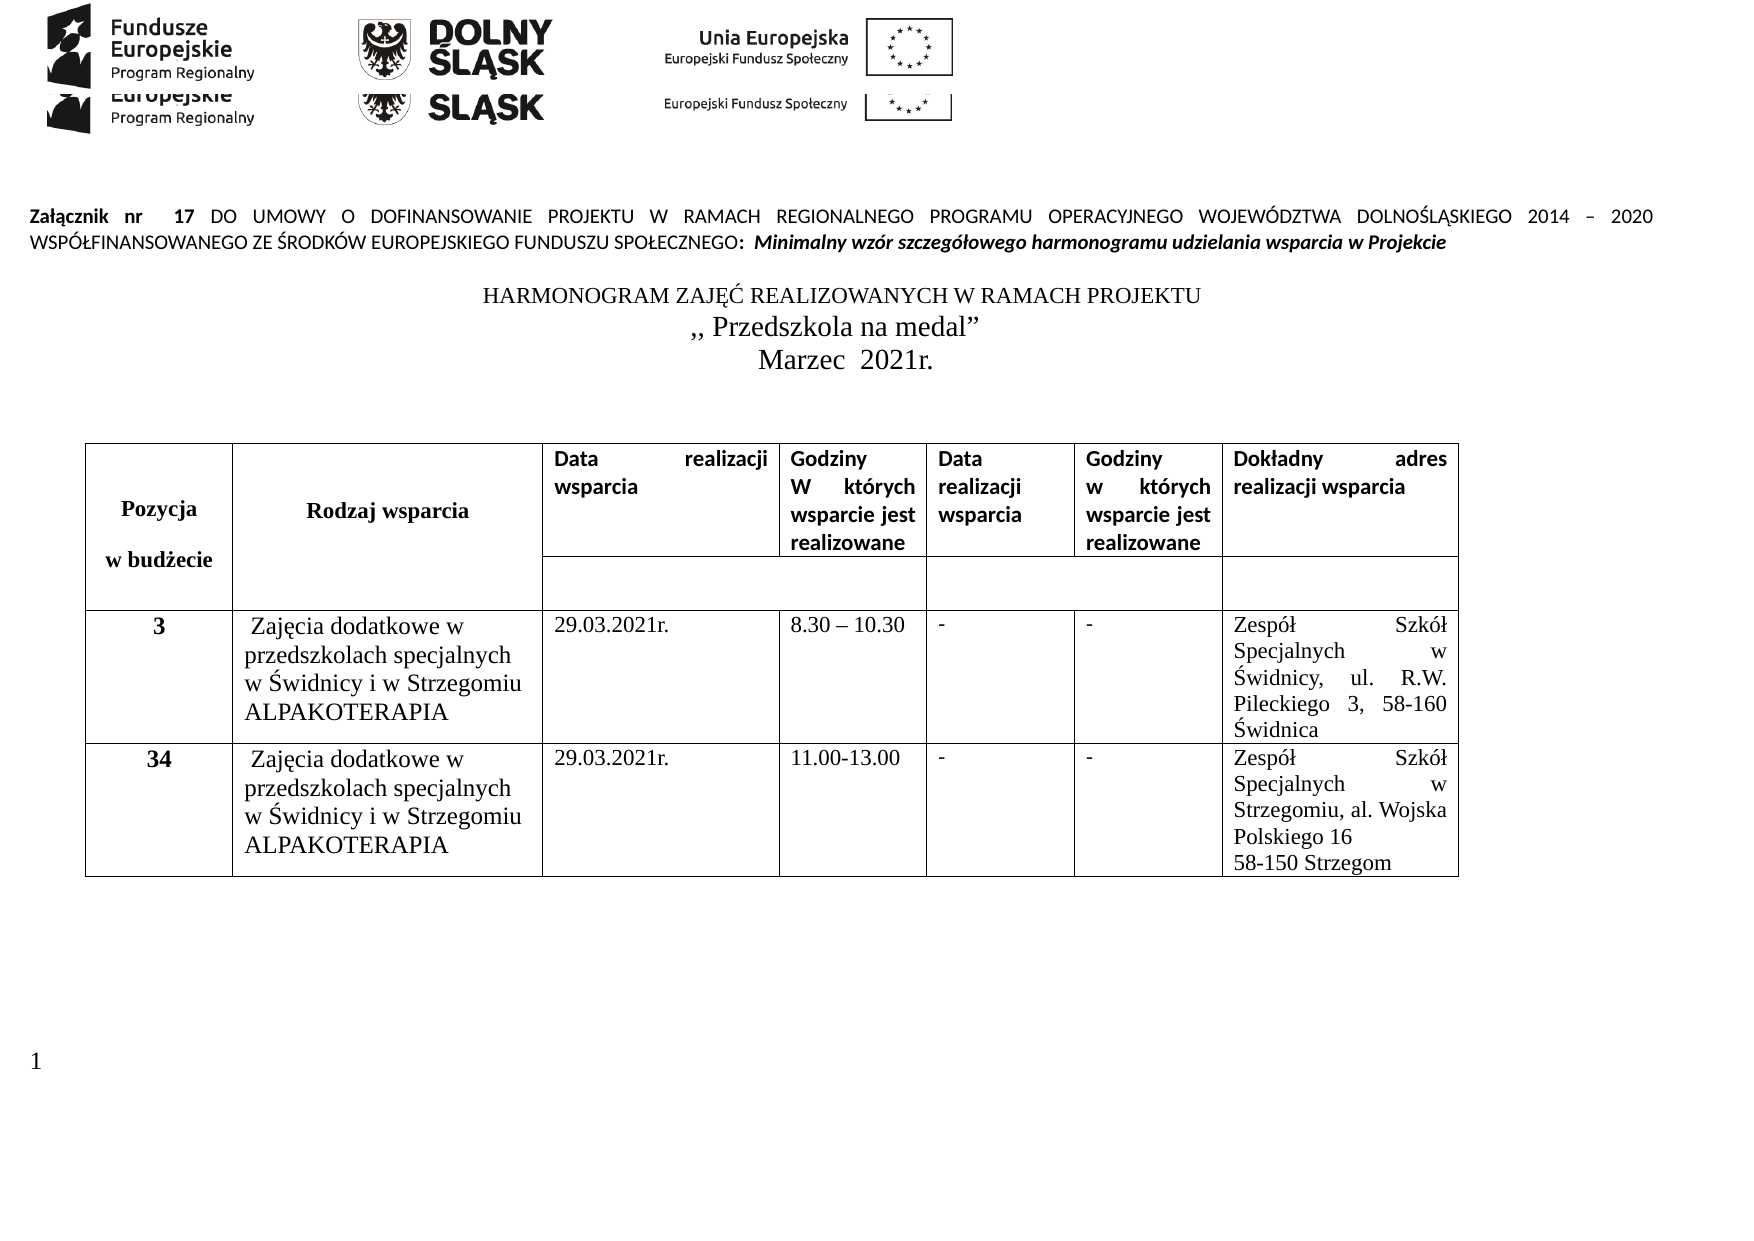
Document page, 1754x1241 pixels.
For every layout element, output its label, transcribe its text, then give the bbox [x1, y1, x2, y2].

table_cell Zajęcia dodatkowe w przedszkolach specjalnych w Świdnicy i w Strzegomiu ALPAKOTERAPIA [233, 744, 542, 876]
table_cell [1223, 557, 1458, 610]
table_cell - [927, 611, 1074, 743]
table_header Dokładny adres realizacji wsparcia [1223, 444, 1458, 556]
table_cell 29.03.2021r. [543, 611, 779, 743]
table_cell 8.30 – 10.30 [780, 611, 926, 743]
table_cell [927, 557, 1222, 610]
table_header Data realizacji wsparcia [543, 444, 779, 556]
table_header Godziny W których wsparcie jest realizowane [780, 444, 926, 556]
table_cell 11.00-13.00 [780, 744, 926, 876]
list Marzec 2021r. [29, 342, 1654, 376]
table_cell 34 [86, 744, 232, 876]
text HARMONOGRAM ZAJĘĆ REALIZOWANYCH W RAMACH PROJEKTU [29, 283, 1654, 309]
table_header Pozycja w budżecie [86, 444, 232, 610]
table_header Data realizacji wsparcia [927, 444, 1074, 556]
table_cell - [1075, 744, 1222, 876]
table_cell 29.03.2021r. [543, 744, 779, 876]
table_cell Zespół Szkół Specjalnych w Strzegomiu, al. Wojska Polskiego 16 58-150 Strzegom [1223, 744, 1458, 876]
table_header Rodzaj wsparcia [233, 444, 542, 610]
text Załącznik nr 17 DO UMOWY O DOFINANSOWANIE PROJEKTU W RAMACH REGIONALNEGO PROGRAMU OPERACYJNEGO WOJEWÓDZTWA DOLNOŚLĄSKIEGO 2014 – 2020 WSPÓŁFINANSOWANEGO ZE ŚRODKÓW EUROPEJSKIEGO FUNDUSZU SPOŁECZNEGO: Minimalny wzór szczegółowego harmonogramu udzielania wsparcia w Projekcie [29, 204, 1654, 254]
table_cell Zespół Szkół Specjalnych w Świdnicy, ul. R.W. Pileckiego 3, 58-160 Świdnica [1223, 611, 1458, 743]
table_cell Zajęcia dodatkowe w przedszkolach specjalnych w Świdnicy i w Strzegomiu ALPAKOTERAPIA [233, 611, 542, 743]
table_cell - [1075, 611, 1222, 743]
table_cell [543, 557, 926, 610]
table_cell 3 [86, 611, 232, 743]
list ,, Przedszkola na medal” [29, 309, 1654, 342]
table_cell - [927, 744, 1074, 876]
table_header Godziny w których wsparcie jest realizowane [1075, 444, 1222, 556]
